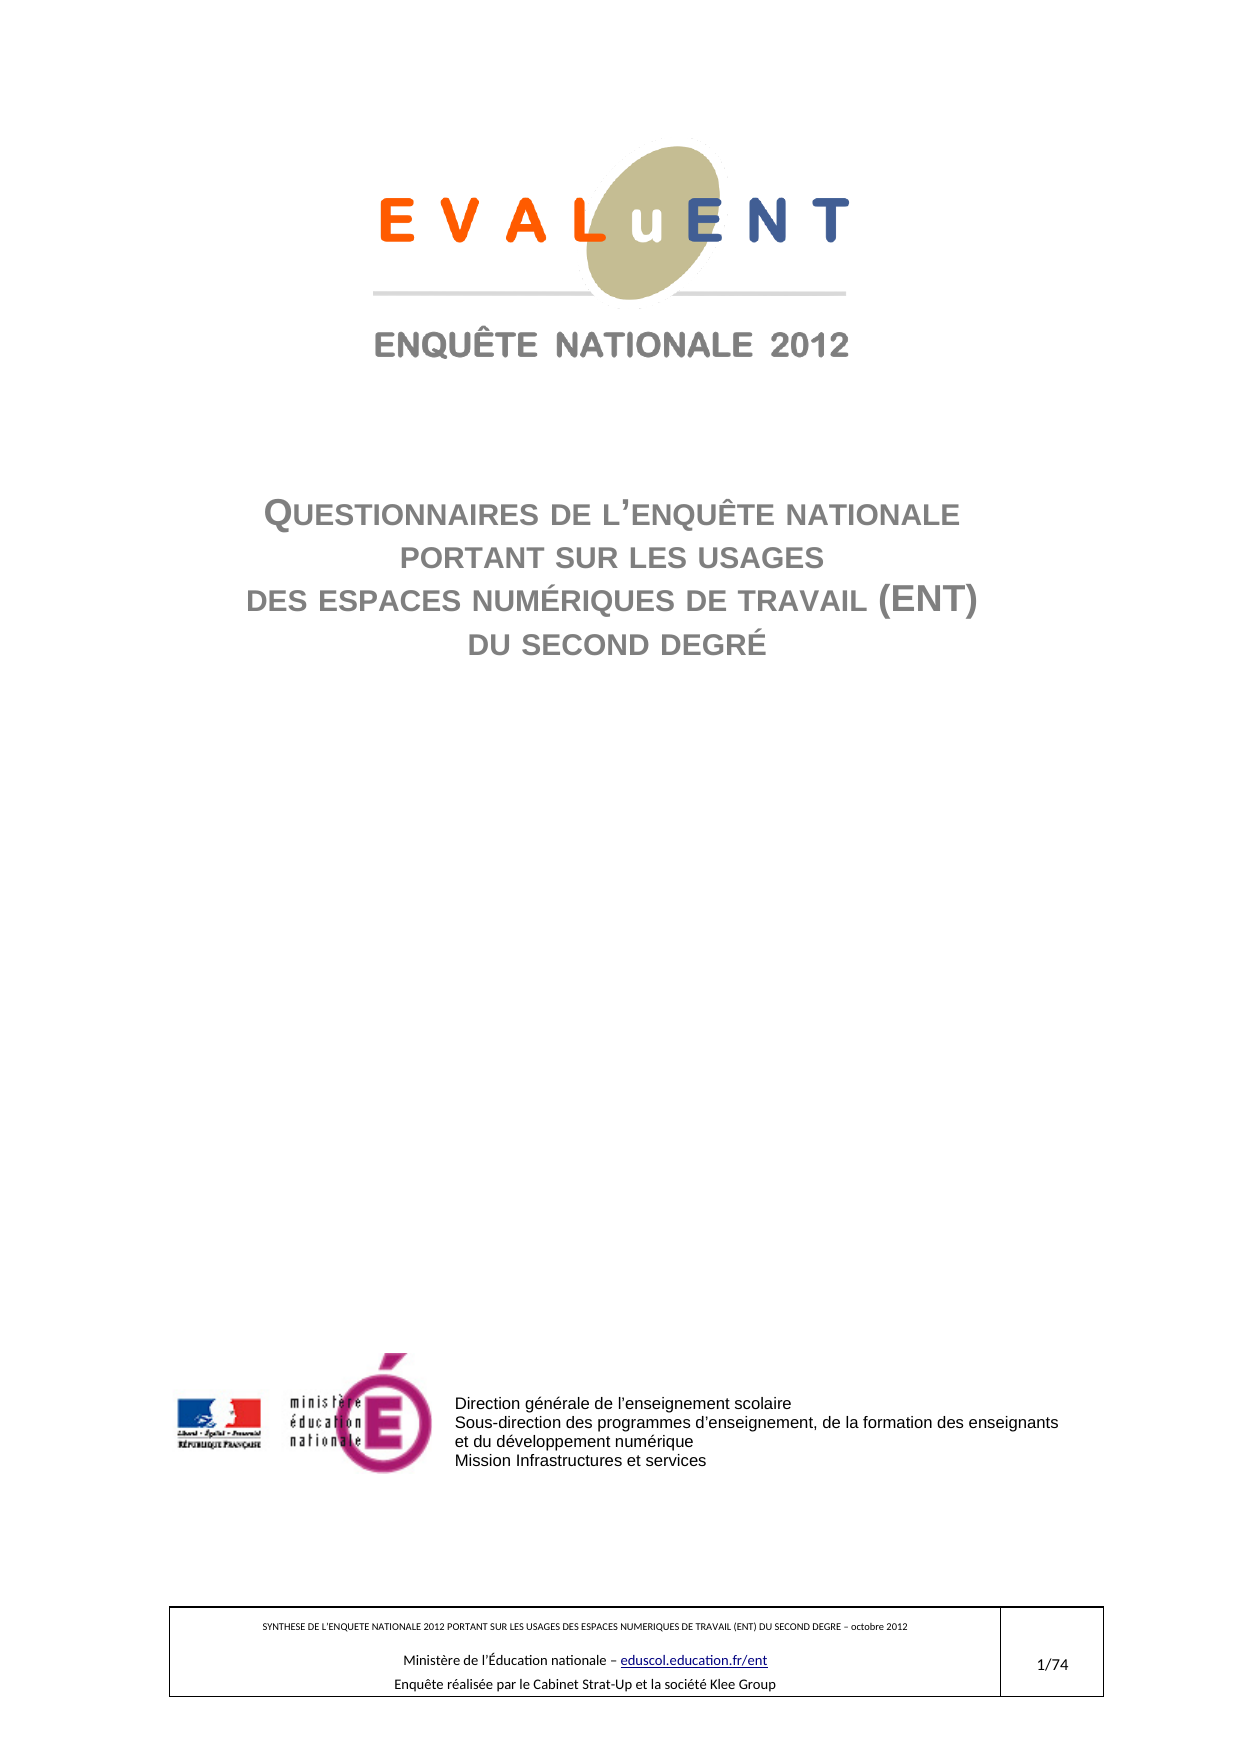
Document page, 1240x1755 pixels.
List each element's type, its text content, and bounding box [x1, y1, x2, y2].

table_header Questionnaires de l’enquÊte nationale portant sur les usages des espaces numériques de travail (ENT) du second degré [115, 74, 1119, 1288]
table_cell [115, 1289, 443, 1532]
table_cell Direction générale de l’enseignement scolaire Sous-direction des programmes d’enseignement, de la formation des enseignants et du développement numérique Mission Infrastructures et services [443, 1289, 1119, 1532]
